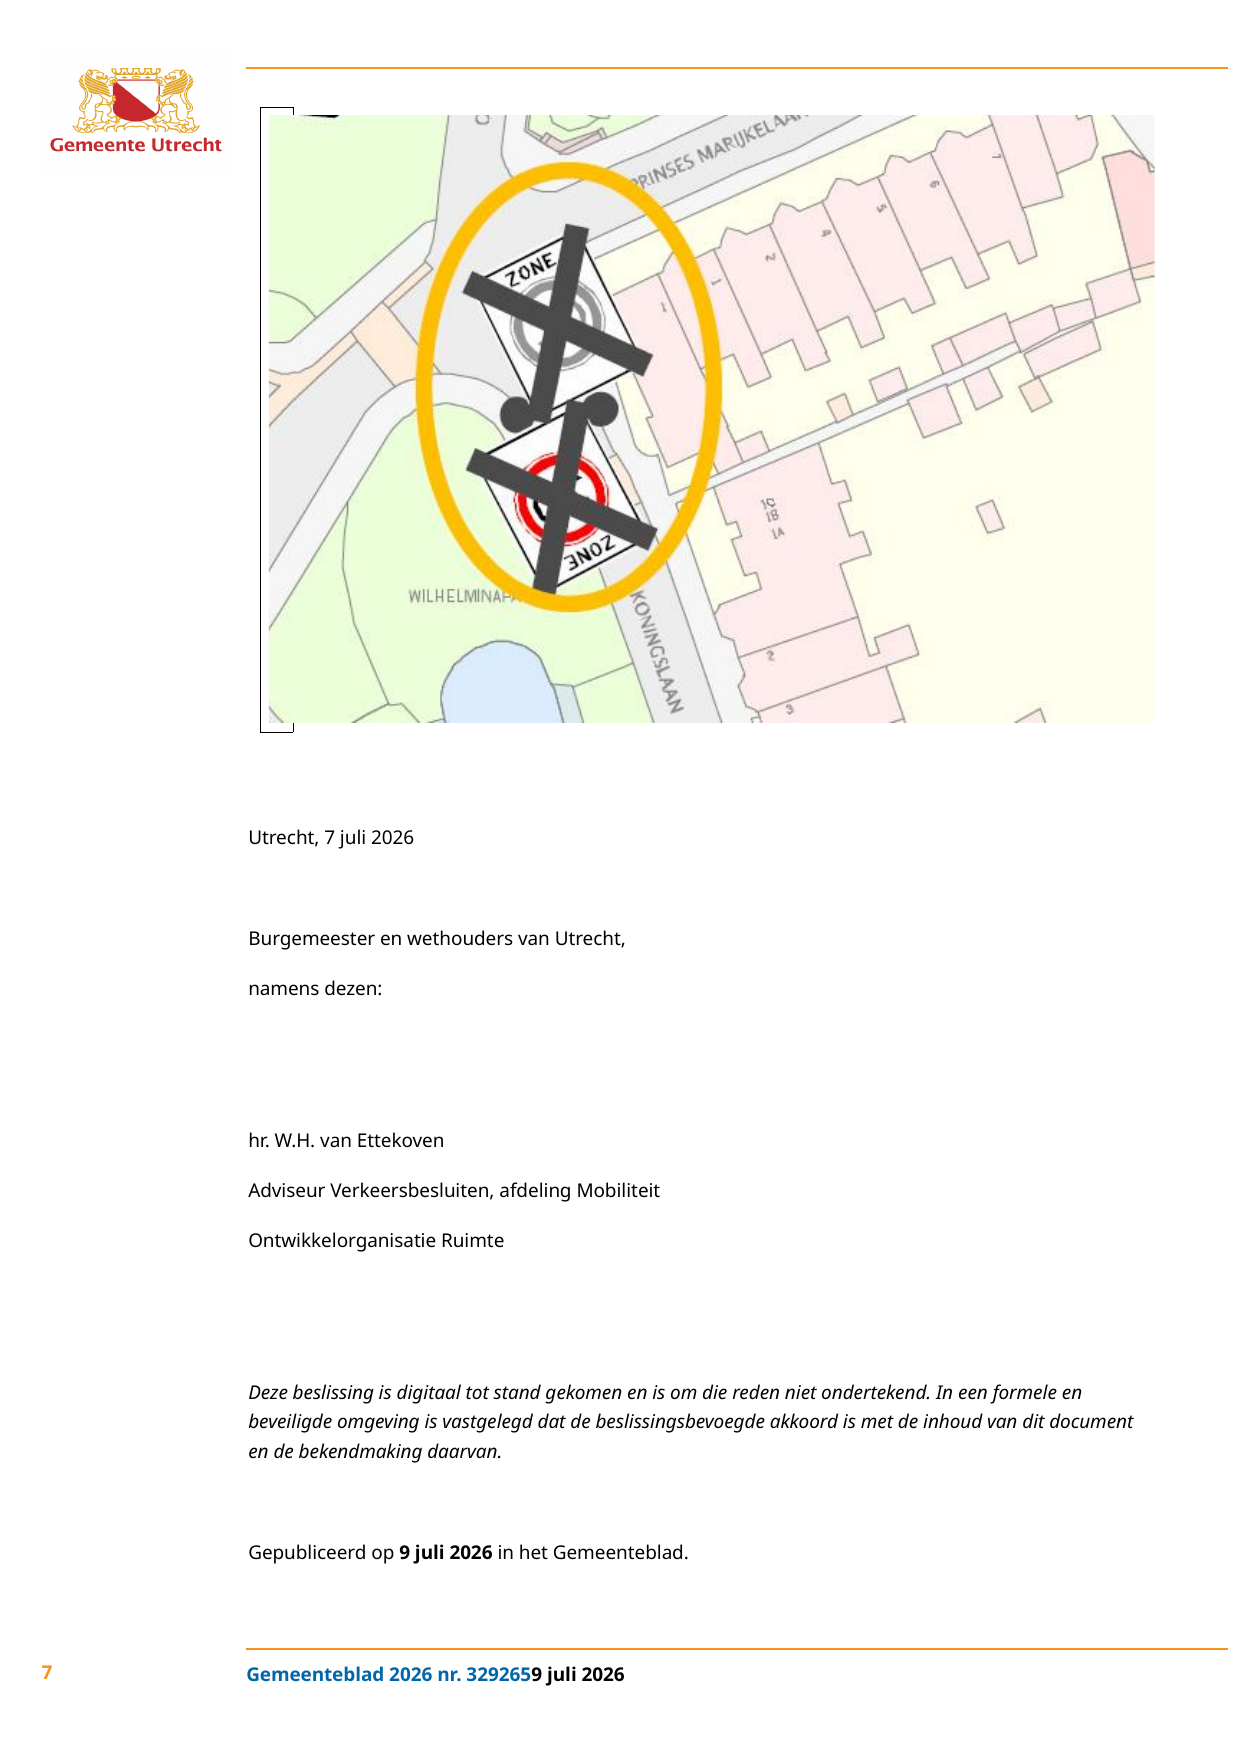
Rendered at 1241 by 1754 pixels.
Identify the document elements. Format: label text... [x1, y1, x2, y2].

text Gepubliceerd op 9 juli 2026 in het Gemeenteblad. [248, 1539, 1152, 1564]
text namens dezen: [248, 976, 1152, 1001]
text hr. W.H. van Ettekoven [248, 1127, 1152, 1152]
text Utrecht, 7 juli 2026 [248, 824, 1152, 850]
text Ontwikkelorganisatie Ruimte [248, 1228, 1152, 1253]
text Deze beslissing is digitaal tot stand gekomen en is om die reden niet ondertekend. In een formele en beveiligde omgeving is vastgelegd dat de beslissingsbevoegde akkoord is met de inhoud van dit document en de bekendmaking daarvan. [248, 1379, 1152, 1464]
text Adviseur Verkeersbesluiten, afdeling Mobiliteit [248, 1177, 1152, 1203]
text Burgemeester en wethouders van Utrecht, [248, 925, 1152, 951]
picture [268, 115, 1155, 723]
picture [41, 47, 231, 172]
